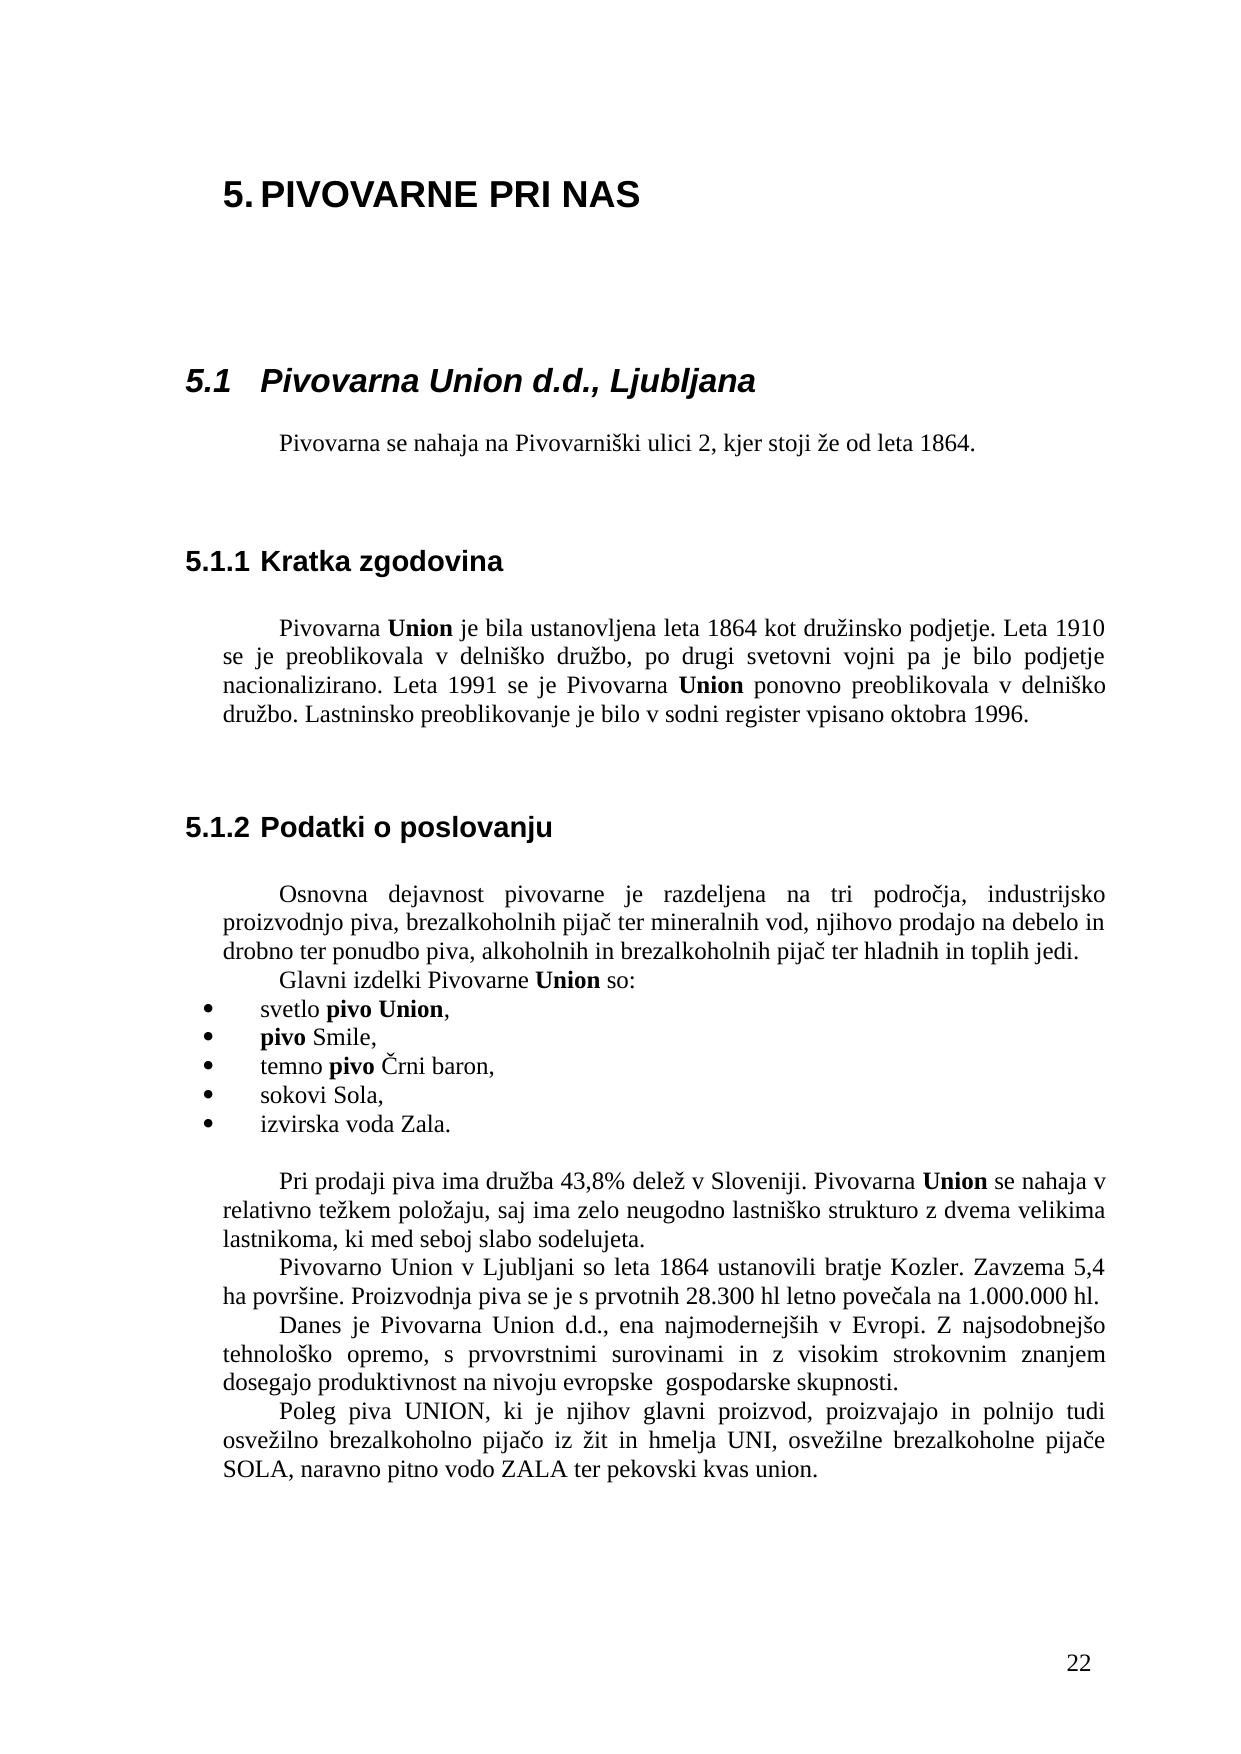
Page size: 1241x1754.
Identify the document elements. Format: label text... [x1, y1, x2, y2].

subtitle Kratka zgodovina [185, 544, 1106, 578]
subtitle Podatki o poslovanju [185, 810, 1106, 844]
text Pri prodaji piva ima družba 43,8% delež v Sloveniji. Pivovarna Union se nahaja v relativno težkem položaju, saj ima zelo neugodno lastniško strukturo z dvema velikima lastnikoma, ki med seboj slabo sodelujeta. [223, 1166, 1106, 1252]
list izvirska voda Zala. [148, 1109, 1106, 1137]
text Pivovarno Union v Ljubljani so leta 1864 ustanovili bratje Kozler. Zavzema 5,4 ha površine. Proizvodnja piva se je s prvotnih 28.300 hl letno povečala na 1.000.000 hl. [223, 1252, 1106, 1310]
text Pivovarna se nahaja na Pivovarniški ulici 2, kjer stoji že od leta 1864. [223, 428, 1106, 457]
list temno pivo Črni baron, [148, 1051, 1106, 1080]
list svetlo pivo Union, [148, 994, 1106, 1022]
list sokovi Sola, [148, 1080, 1106, 1109]
list pivo Smile, [148, 1022, 1106, 1051]
text Danes je Pivovarna Union d.d., ena najmodernejših v Evropi. Z najsodobnejšo tehnološko opremo, s prvovrstnimi surovinami in z visokim strokovnim znanjem dosegajo produktivnost na nivoju evropske gospodarske skupnosti. [223, 1310, 1106, 1396]
subtitle PIVOVARNE PRI NAS [223, 173, 1106, 216]
text Pivovarna Union je bila ustanovljena leta 1864 kot družinsko podjetje. Leta 1910 se je preoblikovala v delniško družbo, po drugi svetovni vojni pa je bilo podjetje nacionalizirano. Leta 1991 se je Pivovarna Union ponovno preoblikovala v delniško družbo. Lastninsko preoblikovanje je bilo v sodni register vpisano oktobra 1996. [223, 613, 1106, 728]
subtitle Pivovarna Union d.d., Ljubljana [185, 361, 1106, 399]
text Glavni izdelki Pivovarne Union so: [223, 965, 1106, 994]
text Poleg piva UNION, ki je njihov glavni proizvod, proizvajajo in polnijo tudi osvežilno brezalkoholno pijačo iz žit in hmelja UNI, osvežilne brezalkoholne pijače SOLA, naravno pitno vodo ZALA ter pekovski kvas union. [223, 1396, 1106, 1482]
text Osnovna dejavnost pivovarne je razdeljena na tri področja, industrijsko proizvodnjo piva, brezalkoholnih pijač ter mineralnih vod, njihovo prodajo na debelo in drobno ter ponudbo piva, alkoholnih in brezalkoholnih pijač ter hladnih in toplih jedi. [223, 879, 1106, 965]
